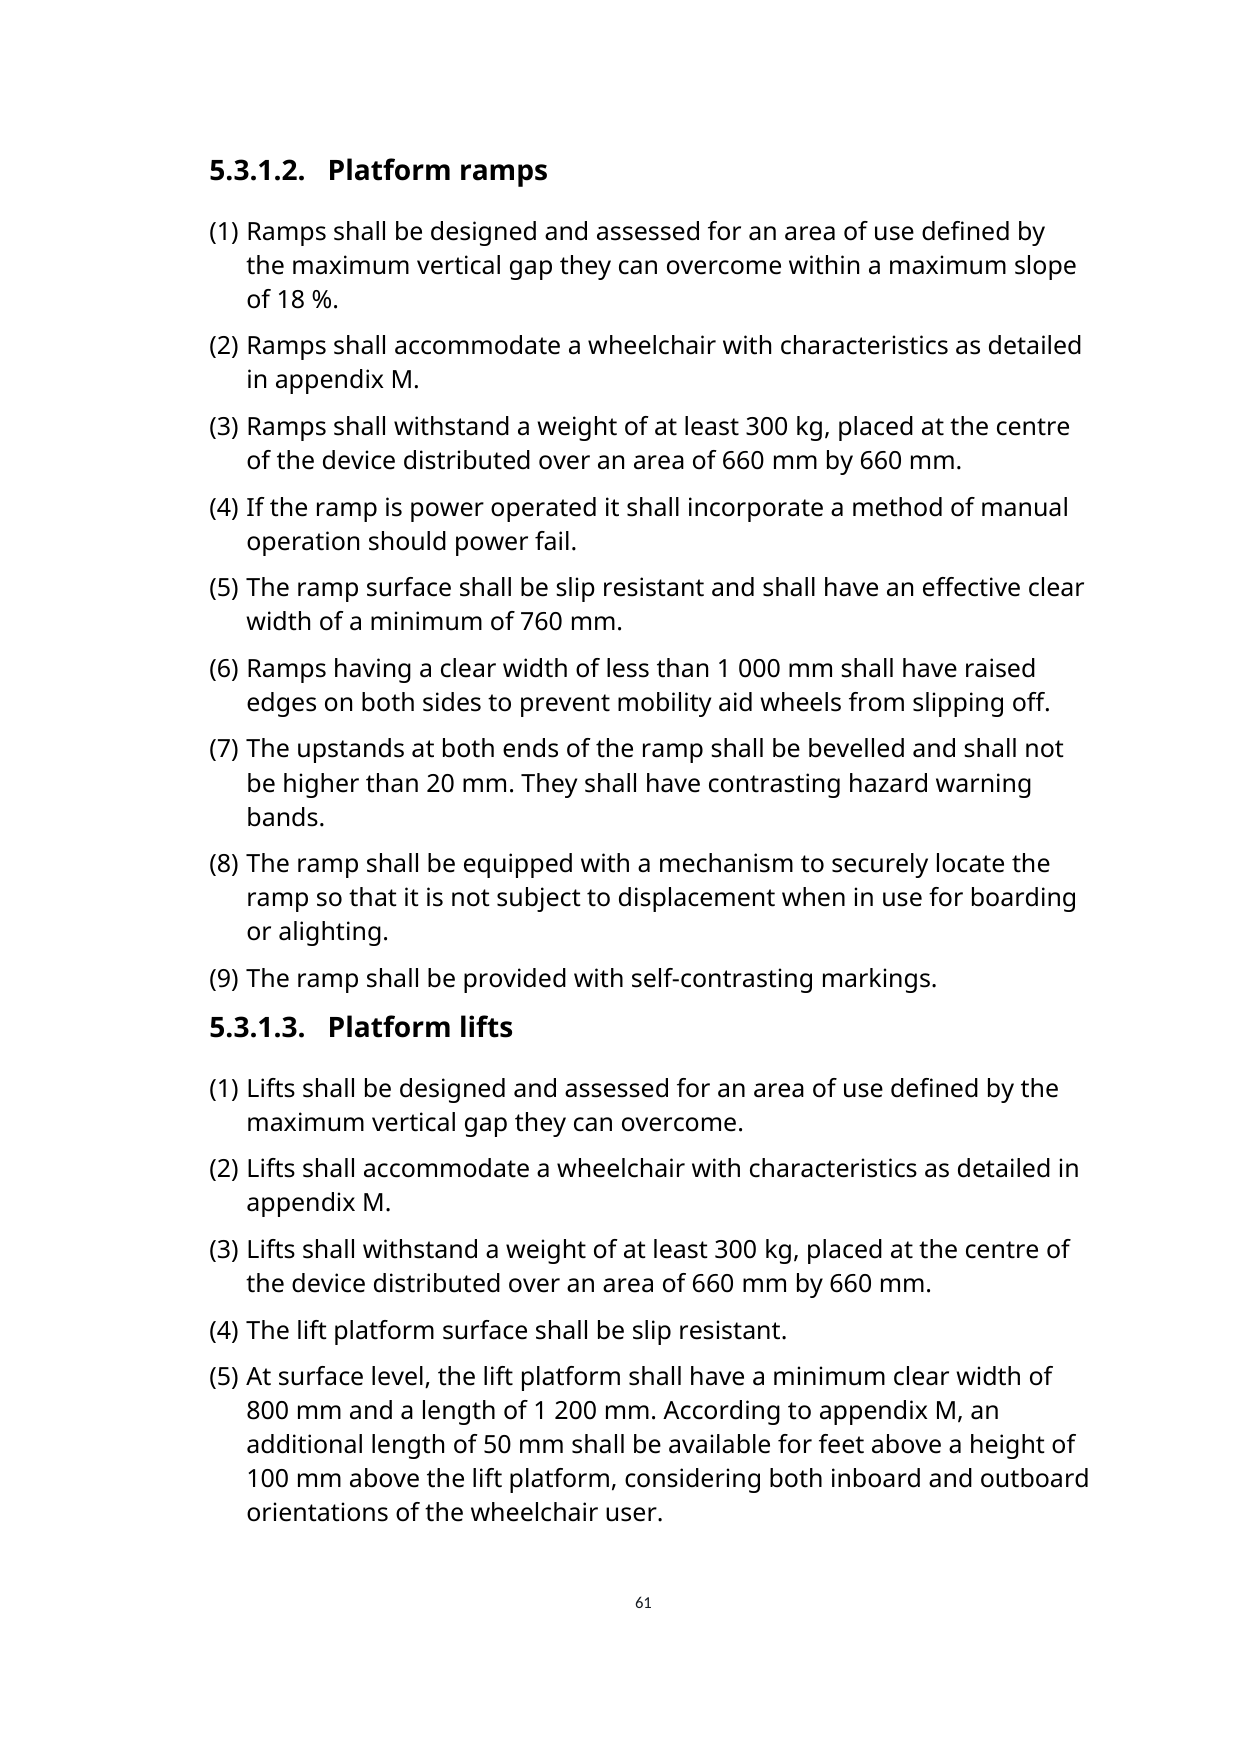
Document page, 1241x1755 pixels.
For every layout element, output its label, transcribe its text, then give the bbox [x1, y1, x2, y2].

list At surface level, the lift platform shall have a minimum clear width of 800 mm and a length of 1 200 mm. According to appendix M, an additional length of 50 mm shall be available for feet above a height of 100 mm above the lift platform, considering both inboard and outboard orientations of the wheelchair user. [209, 1359, 1090, 1529]
list Ramps shall accommodate a wheelchair with characteristics as detailed in appendix M. [209, 328, 1090, 396]
list The ramp surface shall be slip resistant and shall have an effective clear width of a minimum of 760 mm. [209, 570, 1090, 638]
list Ramps having a clear width of less than 1 000 mm shall have raised edges on both sides to prevent mobility aid wheels from slipping off. [209, 651, 1090, 719]
list The upstands at both ends of the ramp shall be bevelled and shall not be higher than 20 mm. They shall have contrasting hazard warning bands. [209, 731, 1090, 833]
text 5.3.1.3. Platform lifts [209, 1007, 1090, 1045]
list Ramps shall be designed and assessed for an area of use defined by the maximum vertical gap they can overcome within a maximum slope of 18 %. [209, 213, 1090, 316]
list The ramp shall be equipped with a mechanism to securely locate the ramp so that it is not subject to displacement when in use for boarding or alighting. [209, 846, 1090, 948]
text 5.3.1.2. Platform ramps [209, 150, 1090, 188]
list Lifts shall withstand a weight of at least 300 kg, placed at the centre of the device distributed over an area of 660 mm by 660 mm. [209, 1232, 1090, 1300]
list The lift platform surface shall be slip resistant. [209, 1312, 1090, 1346]
list The ramp shall be provided with self-contrasting markings. [209, 961, 1090, 994]
list Lifts shall accommodate a wheelchair with characteristics as detailed in appendix M. [209, 1151, 1090, 1219]
list Ramps shall withstand a weight of at least 300 kg, placed at the centre of the device distributed over an area of 660 mm by 660 mm. [209, 409, 1090, 477]
list Lifts shall be designed and assessed for an area of use defined by the maximum vertical gap they can overcome. [209, 1070, 1090, 1138]
list If the ramp is power operated it shall incorporate a method of manual operation should power fail. [209, 489, 1090, 557]
